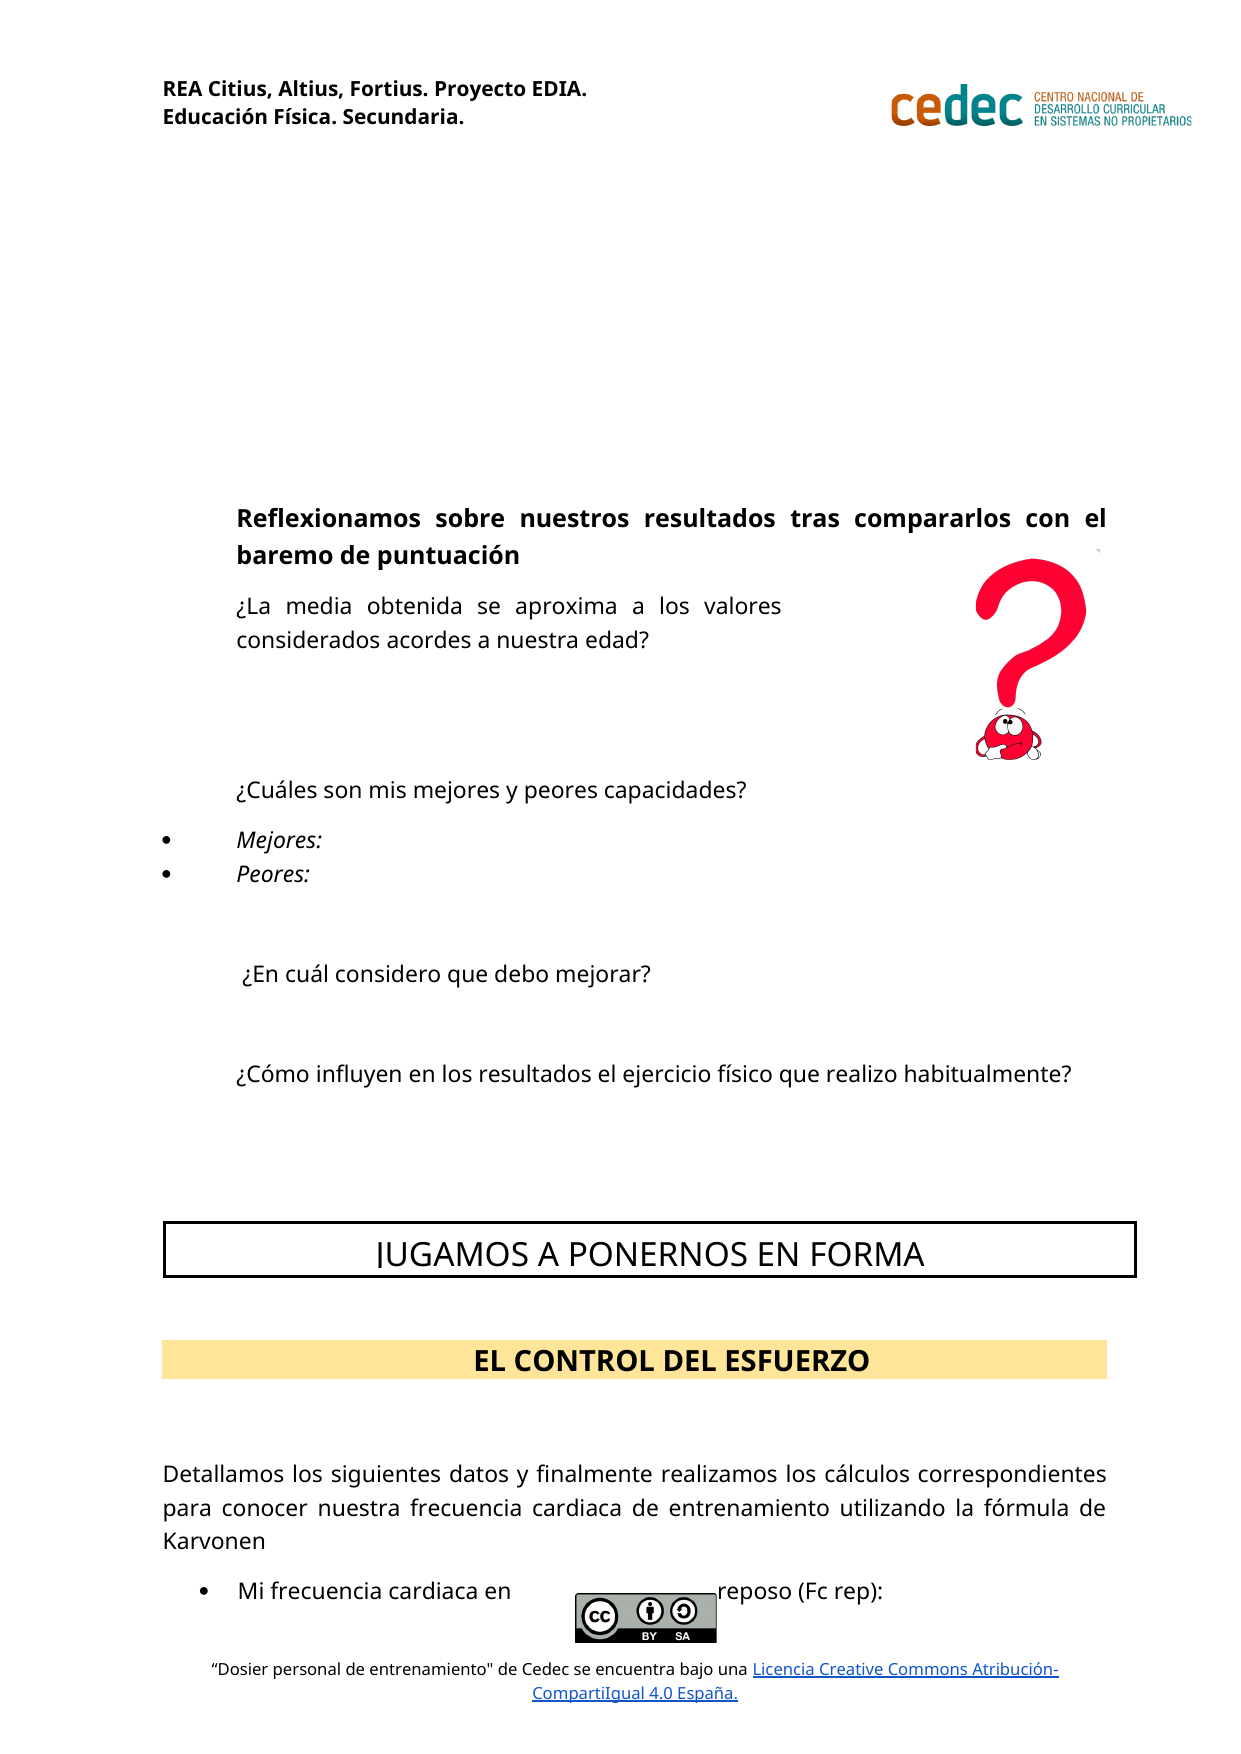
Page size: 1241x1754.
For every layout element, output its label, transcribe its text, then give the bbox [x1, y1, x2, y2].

list Peores: [162, 858, 783, 889]
text ¿Cómo influyen en los resultados el ejercicio físico que realizo habitualmente? [236, 1058, 1107, 1089]
list Mejores: [162, 824, 783, 855]
text ¿En cuál considero que debo mejorar? [236, 958, 783, 989]
text Reflexionamos sobre nuestros resultados tras compararlos con el baremo de puntuación [236, 501, 1162, 891]
text ¿Cuáles son mis mejores y peores capacidades? [236, 774, 783, 805]
text Detallamos los siguientes datos y finalmente realizamos los cálculos correspondientes para conocer nuestra frecuencia cardiaca de entrenamiento utilizando la fórmula de Karvonen [162, 1458, 1107, 1556]
text EL CONTROL DEL ESFUERZO [162, 1340, 1107, 1379]
text ¿La media obtenida se aproxima a los valores considerados acordes a nuestra edad? [236, 590, 783, 655]
list Mi frecuencia cardiaca en reposo (Fc rep): [200, 1575, 1107, 1606]
text JUGAMOS A PONERNOS EN FORMA [181, 1231, 1119, 1267]
